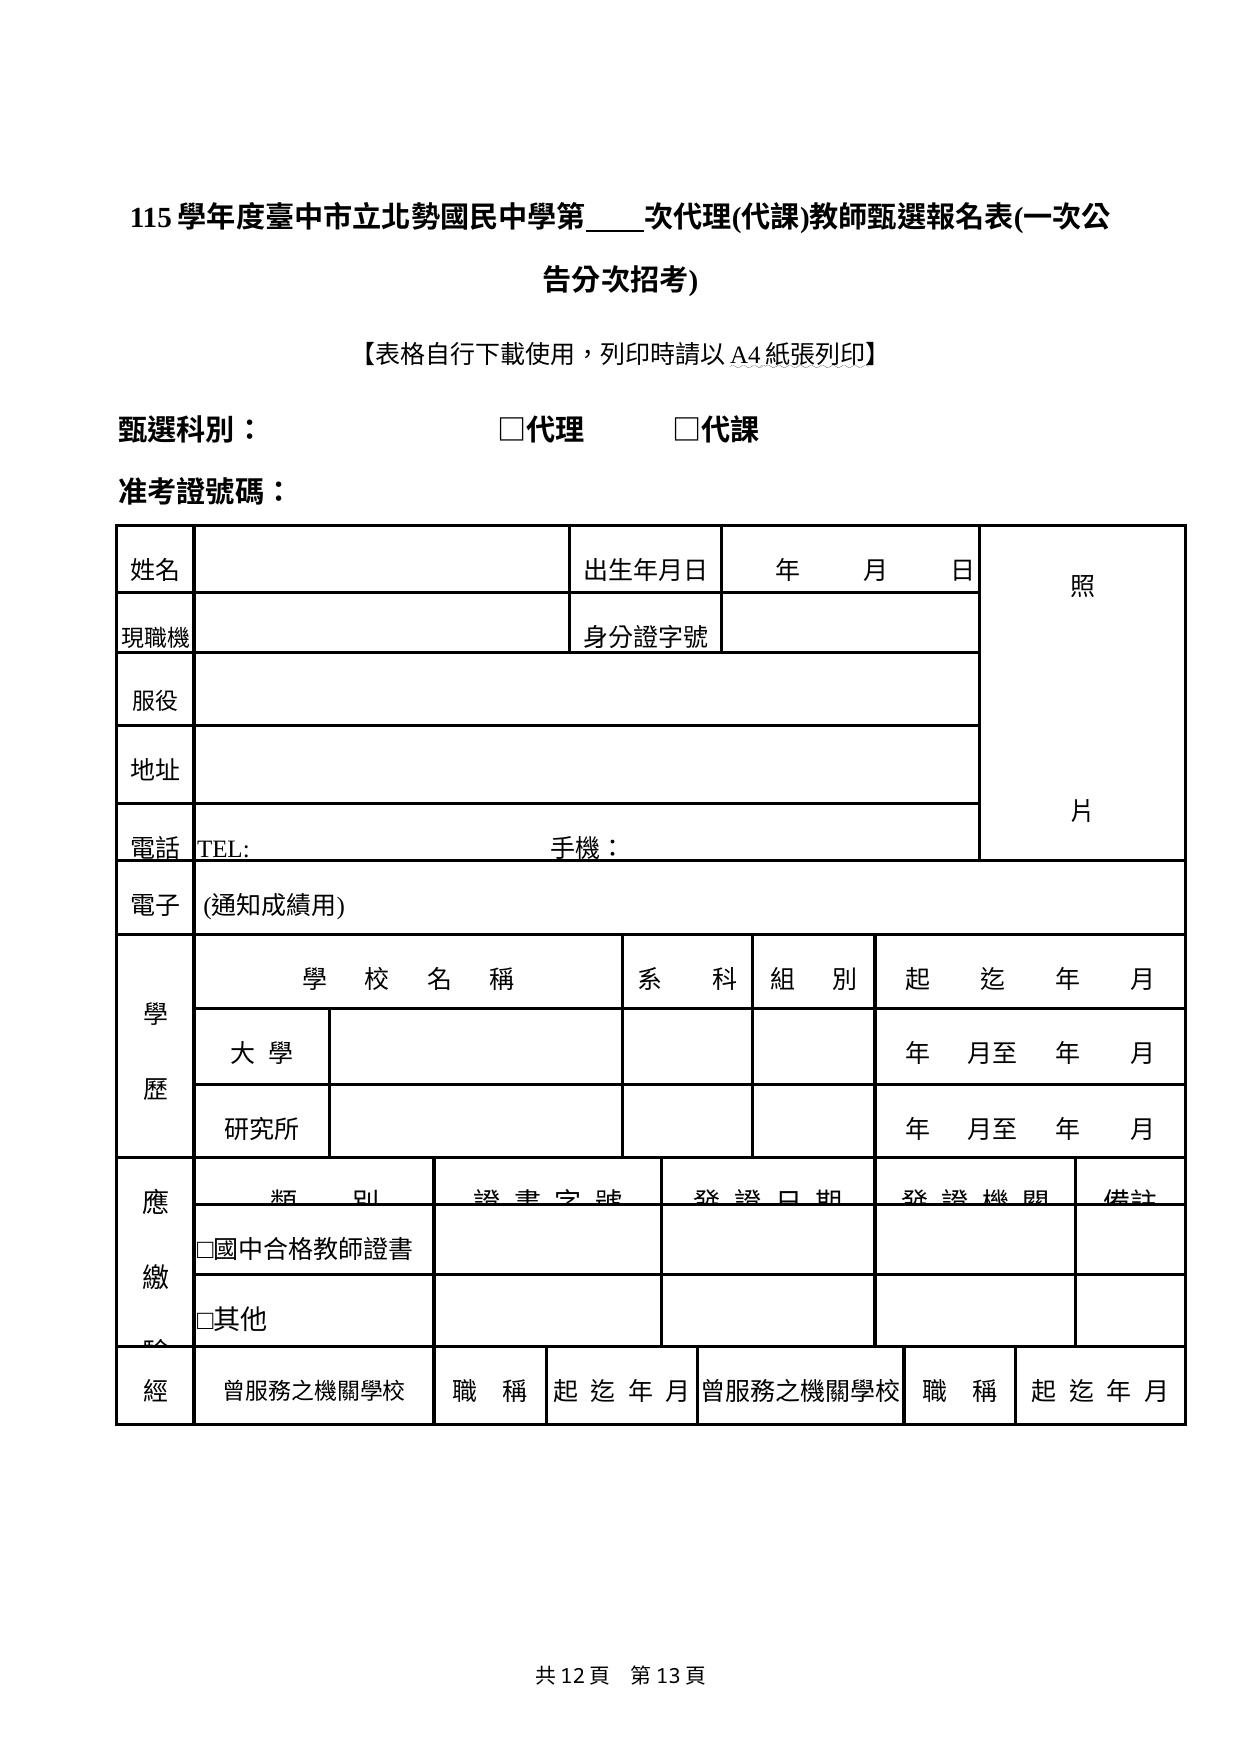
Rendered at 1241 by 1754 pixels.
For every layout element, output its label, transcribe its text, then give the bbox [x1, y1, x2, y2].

table_cell 起 迄 年 月 [1017, 1348, 1184, 1423]
table_cell 發 證 日 期 [663, 1159, 873, 1203]
table_cell 起 迄 年 月 [548, 1348, 696, 1423]
table_cell [754, 1010, 873, 1083]
table_cell 發 證 機 關 [877, 1159, 1074, 1203]
table_cell 曾服務之機關學校 [196, 1348, 432, 1423]
table_cell 地址 [118, 727, 192, 802]
table_cell TEL: 手機： [196, 805, 978, 859]
table_cell [663, 1206, 873, 1273]
table_cell 電話 [118, 805, 192, 859]
table_cell [877, 1276, 1074, 1345]
table_header 年 月 日 [723, 527, 978, 591]
table_cell 備註 [1077, 1159, 1184, 1203]
table_cell [624, 1086, 751, 1156]
text 甄選科別： □代理 □代課 准考證號碼： [118, 386, 1122, 511]
table_cell 學 校 名 稱 [196, 936, 621, 1007]
table_cell 身分證字號 [571, 594, 720, 651]
table_cell [436, 1206, 622, 1273]
table_cell 曾服務之機關學校 [699, 1348, 902, 1423]
table_cell [331, 1010, 621, 1083]
table_cell □國中合格教師證書 [196, 1206, 432, 1273]
table_cell □其他 [196, 1276, 432, 1345]
table_cell 證 書 字 號 [436, 1159, 660, 1203]
table_header [196, 527, 568, 591]
table_cell 學 歷 [118, 936, 192, 1156]
table_cell 應 繳 驗 證 件 [118, 1159, 192, 1345]
table_cell [624, 1010, 751, 1083]
table_cell [723, 594, 978, 651]
table_cell 大 學 [196, 1010, 328, 1083]
table_cell [663, 1276, 873, 1345]
table_cell 現職機關學校 [118, 594, 192, 651]
table_cell [623, 1206, 660, 1273]
table_cell [754, 1086, 873, 1156]
table_cell 組 別 [754, 936, 873, 1007]
table_cell 電子 信箱 [118, 862, 192, 932]
table_cell [196, 594, 568, 651]
table_cell [877, 1206, 1074, 1273]
table_cell 職 稱 [906, 1348, 1014, 1423]
table_header 姓名 [118, 527, 192, 591]
table_header 照 片 [981, 527, 1184, 859]
table_cell 服役 情形 [118, 654, 192, 724]
table_cell [196, 727, 978, 802]
table_cell 系 科 [624, 936, 751, 1007]
table_cell [436, 1276, 622, 1345]
table_cell 年 月至 年 月 [877, 1086, 1184, 1156]
text 【表格自行下載使用，列印時請以A4紙張列印】 [118, 311, 1122, 373]
table_cell [331, 1086, 621, 1156]
table_cell 類 別 [196, 1159, 432, 1203]
table_cell 研究所 [196, 1086, 328, 1156]
table_cell [1077, 1206, 1184, 1273]
table_cell (通知成績用) [196, 862, 1184, 932]
table_cell 起 迄 年 月 [877, 936, 1184, 1007]
table_cell □免役 □役畢 □服役中 [196, 654, 978, 724]
table_cell 經 歷 [118, 1348, 192, 1423]
table_cell [1077, 1276, 1184, 1345]
table_header 出生年月日 [571, 527, 720, 591]
table_cell 職 稱 [436, 1348, 545, 1423]
table_cell [623, 1276, 660, 1345]
table_cell 年 月至 年 月 [877, 1010, 1184, 1083]
text 115學年度臺中市立北勢國民中學第 次代理(代課)教師甄選報名表(一次公告分次招考) [118, 173, 1122, 298]
